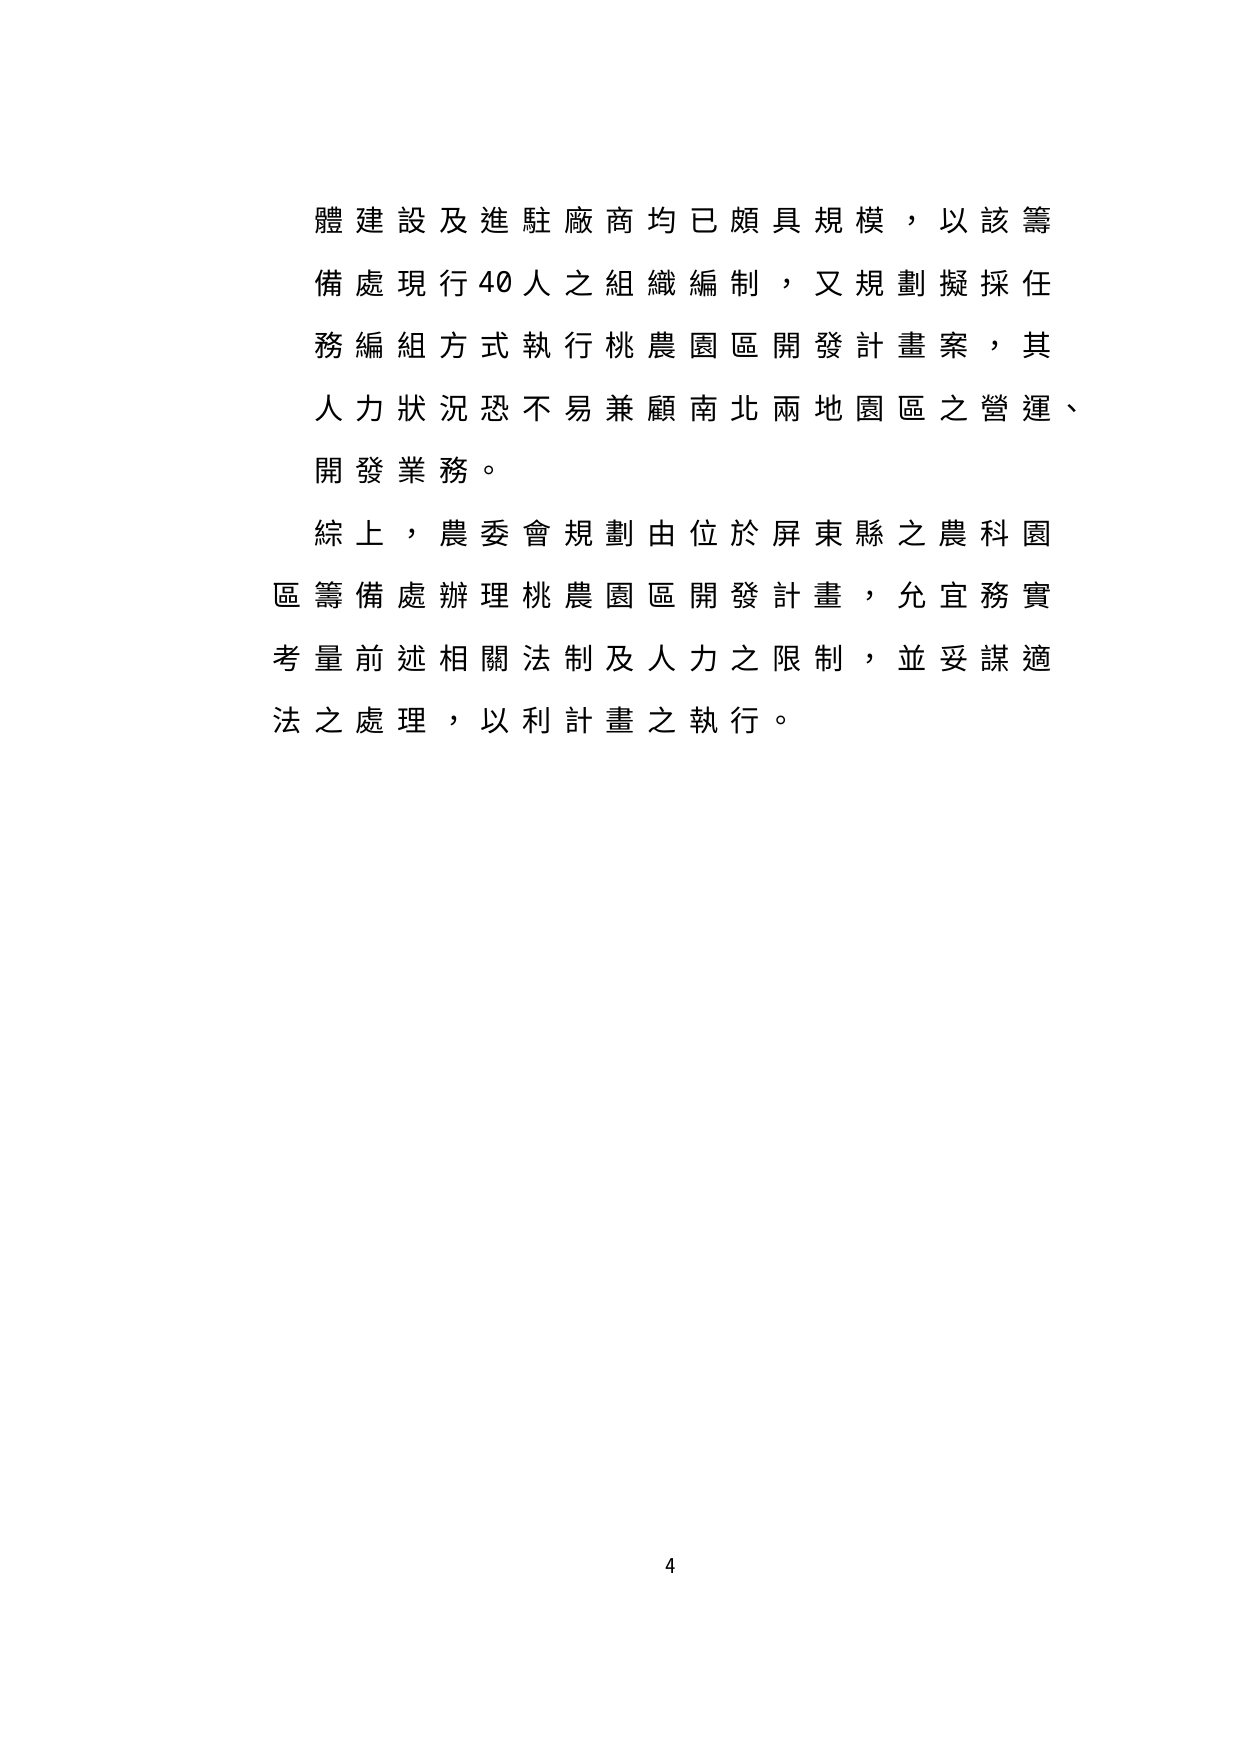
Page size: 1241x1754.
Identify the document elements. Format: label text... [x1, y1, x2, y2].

text 綜上，農委會規劃由位於屏東縣之農科園區籌備處辦理桃農園區開發計畫，允宜務實考量前述相關法制及人力之限制，並妥謀適法之處理，以利計畫之執行。 [242, 490, 1058, 740]
text 又如從實務面考量，農科園區籌備處位於屏東縣長治鄉，距桃農園區預定地逾300公里之遠，且目前農科園區之軟、硬體建設及進駐廠商均已頗具規模，以該籌備處現行40人之組織編制，又規劃擬採任務編組方式執行桃農園區開發計畫案，其人力狀況恐不易兼顧南北兩地園區之營運、開發業務。 [271, 177, 1058, 490]
